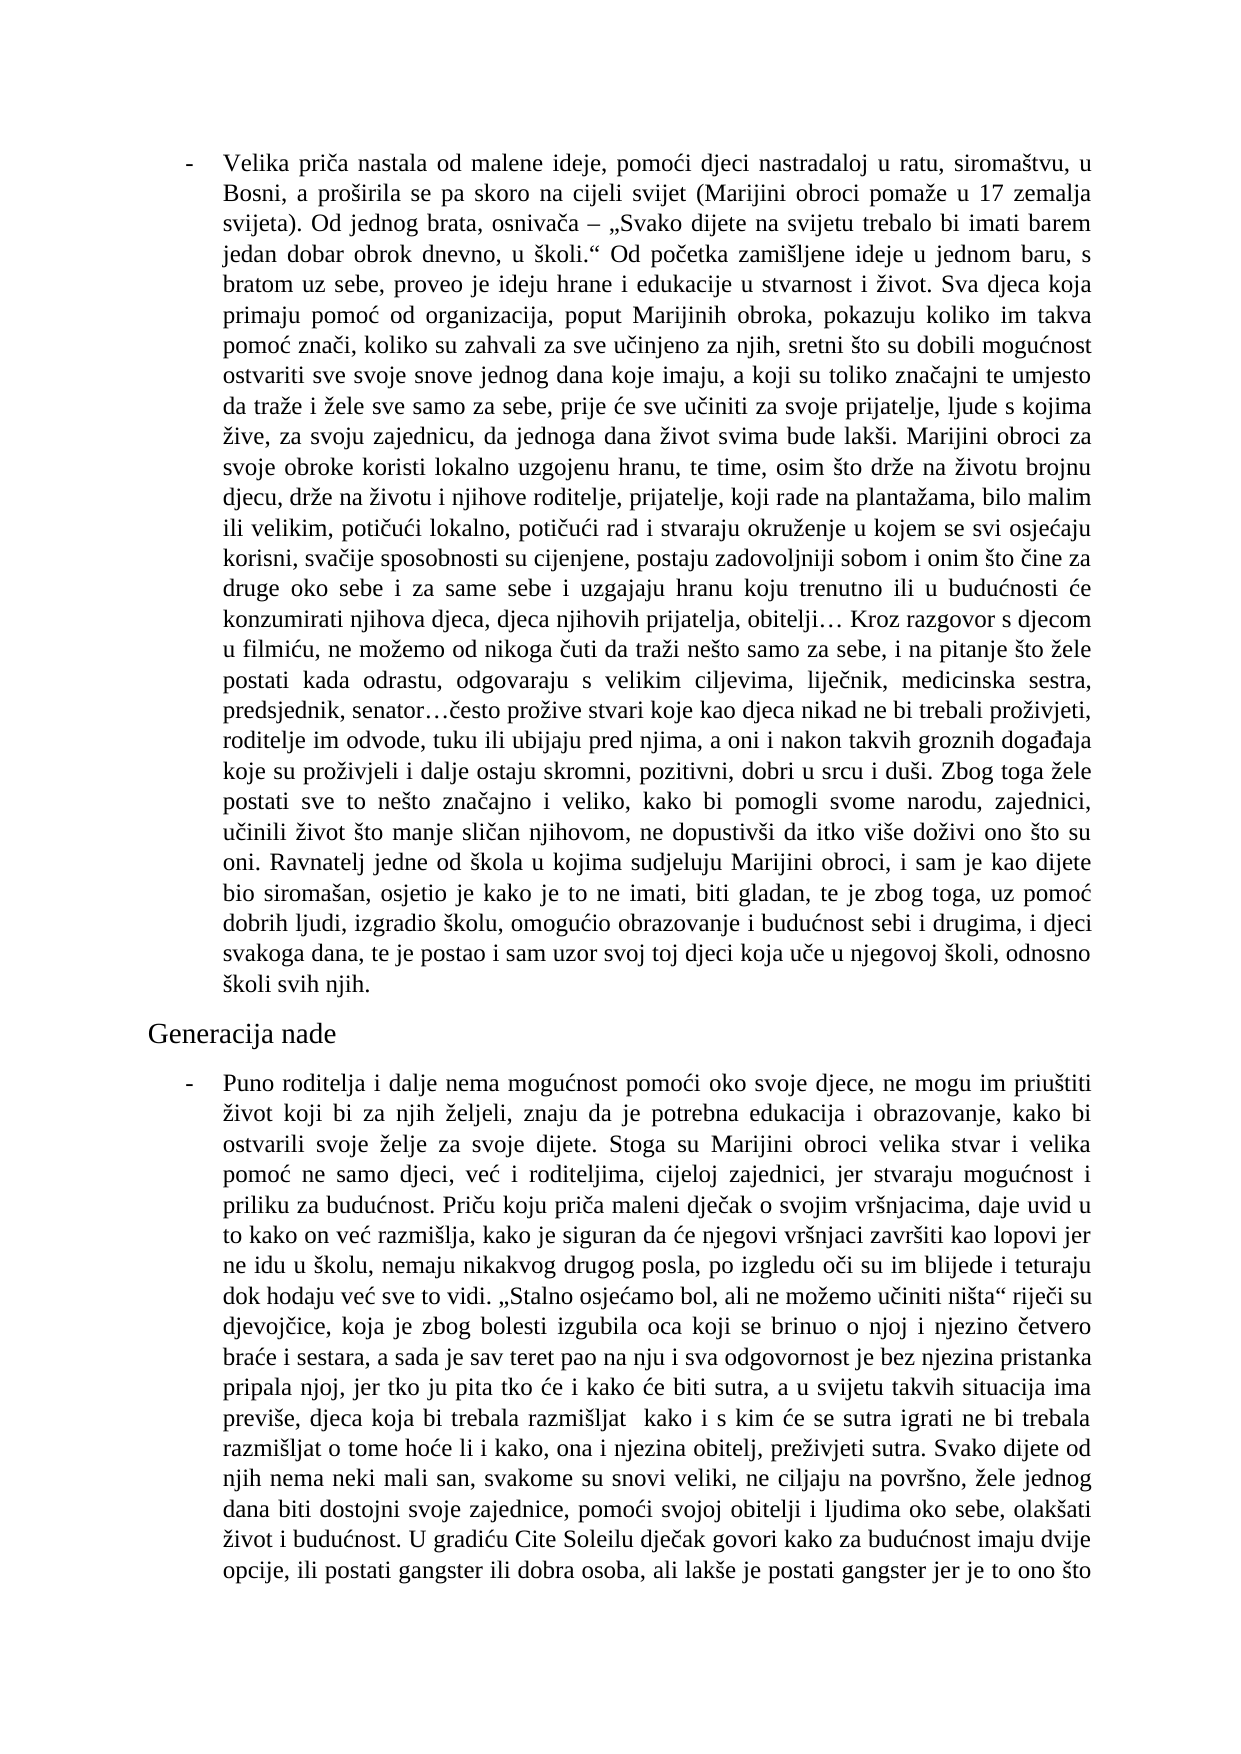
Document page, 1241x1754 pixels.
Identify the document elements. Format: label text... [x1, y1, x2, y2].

list Puno roditelja i dalje nema mogućnost pomoći oko svoje djece, ne mogu im priuštiti život koji bi za njih željeli, znaju da je potrebna edukacija i obrazovanje, kako bi ostvarili svoje želje za svoje dijete. Stoga su Marijini obroci velika stvar i velika pomoć ne samo djeci, već i roditeljima, cijeloj zajednici, jer stvaraju mogućnost i priliku za budućnost. Priču koju priča maleni dječak o svojim vršnjacima, daje uvid u to kako on već razmišlja, kako je siguran da će njegovi vršnjaci završiti kao lopovi jer ne idu u školu, nemaju nikakvog drugog posla, po izgledu oči su im blijede i teturaju dok hodaju već sve to vidi. „Stalno osjećamo bol, ali ne možemo učiniti ništa“ riječi su djevojčice, koja je zbog bolesti izgubila oca koji se brinuo o njoj i njezino četvero braće i sestara, a sada je sav teret pao na nju i sva odgovornost je bez njezina pristanka pripala njoj, jer tko ju pita tko će i kako će biti sutra, a u svijetu takvih situacija ima previše, djeca koja bi trebala razmišljat kako i s kim će se sutra igrati ne bi trebala razmišljat o tome hoće li i kako, ona i njezina obitelj, preživjeti sutra. Svako dijete od njih nema neki mali san, svakome su snovi veliki, ne ciljaju na površno, žele jednog dana biti dostojni svoje zajednice, pomoći svojoj obitelji i ljudima oko sebe, olakšati život i budućnost. U gradiću Cite Soleilu dječak govori kako za budućnost imaju dvije opcije, ili postati gangster ili dobra osoba, ali lakše je postati gangster jer je to ono što [185, 1068, 1093, 1583]
list Velika priča nastala od malene ideje, pomoći djeci nastradaloj u ratu, siromaštvu, u Bosni, a proširila se pa skoro na cijeli svijet (Marijini obroci pomaže u 17 zemalja svijeta). Od jednog brata, osnivača – „Svako dijete na svijetu trebalo bi imati barem jedan dobar obrok dnevno, u školi.“ Od početka zamišljene ideje u jednom baru, s bratom uz sebe, proveo je ideju hrane i edukacije u stvarnost i život. Sva djeca koja primaju pomoć od organizacija, poput Marijinih obroka, pokazuju koliko im takva pomoć znači, koliko su zahvali za sve učinjeno za njih, sretni što su dobili mogućnost ostvariti sve svoje snove jednog dana koje imaju, a koji su toliko značajni te umjesto da traže i žele sve samo za sebe, prije će sve učiniti za svoje prijatelje, ljude s kojima žive, za svoju zajednicu, da jednoga dana život svima bude lakši. Marijini obroci za svoje obroke koristi lokalno uzgojenu hranu, te time, osim što drže na životu brojnu djecu, drže na životu i njihove roditelje, prijatelje, koji rade na plantažama, bilo malim ili velikim, potičući lokalno, potičući rad i stvaraju okruženje u kojem se svi osjećaju korisni, svačije sposobnosti su cijenjene, postaju zadovoljniji sobom i onim što čine za druge oko sebe i za same sebe i uzgajaju hranu koju trenutno ili u budućnosti će konzumirati njihova djeca, djeca njihovih prijatelja, obitelji… Kroz razgovor s djecom u filmiću, ne možemo od nikoga čuti da traži nešto samo za sebe, i na pitanje što žele postati kada odrastu, odgovaraju s velikim ciljevima, liječnik, medicinska sestra, predsjednik, senator…često prožive stvari koje kao djeca nikad ne bi trebali proživjeti, roditelje im odvode, tuku ili ubijaju pred njima, a oni i nakon takvih groznih događaja koje su proživjeli i dalje ostaju skromni, pozitivni, dobri u srcu i duši. Zbog toga žele postati sve to nešto značajno i veliko, kako bi pomogli svome narodu, zajednici, učinili život što manje sličan njihovom, ne dopustivši da itko više doživi ono što su oni. Ravnatelj jedne od škola u kojima sudjeluju Marijini obroci, i sam je kao dijete bio siromašan, osjetio je kako je to ne imati, biti gladan, te je zbog toga, uz pomoć dobrih ljudi, izgradio školu, omogućio obrazovanje i budućnost sebi i drugima, i djeci svakoga dana, te je postao i sam uzor svoj toj djeci koja uče u njegovoj školi, odnosno školi svih njih. [185, 148, 1093, 998]
text Generacija nade [148, 1016, 1093, 1049]
